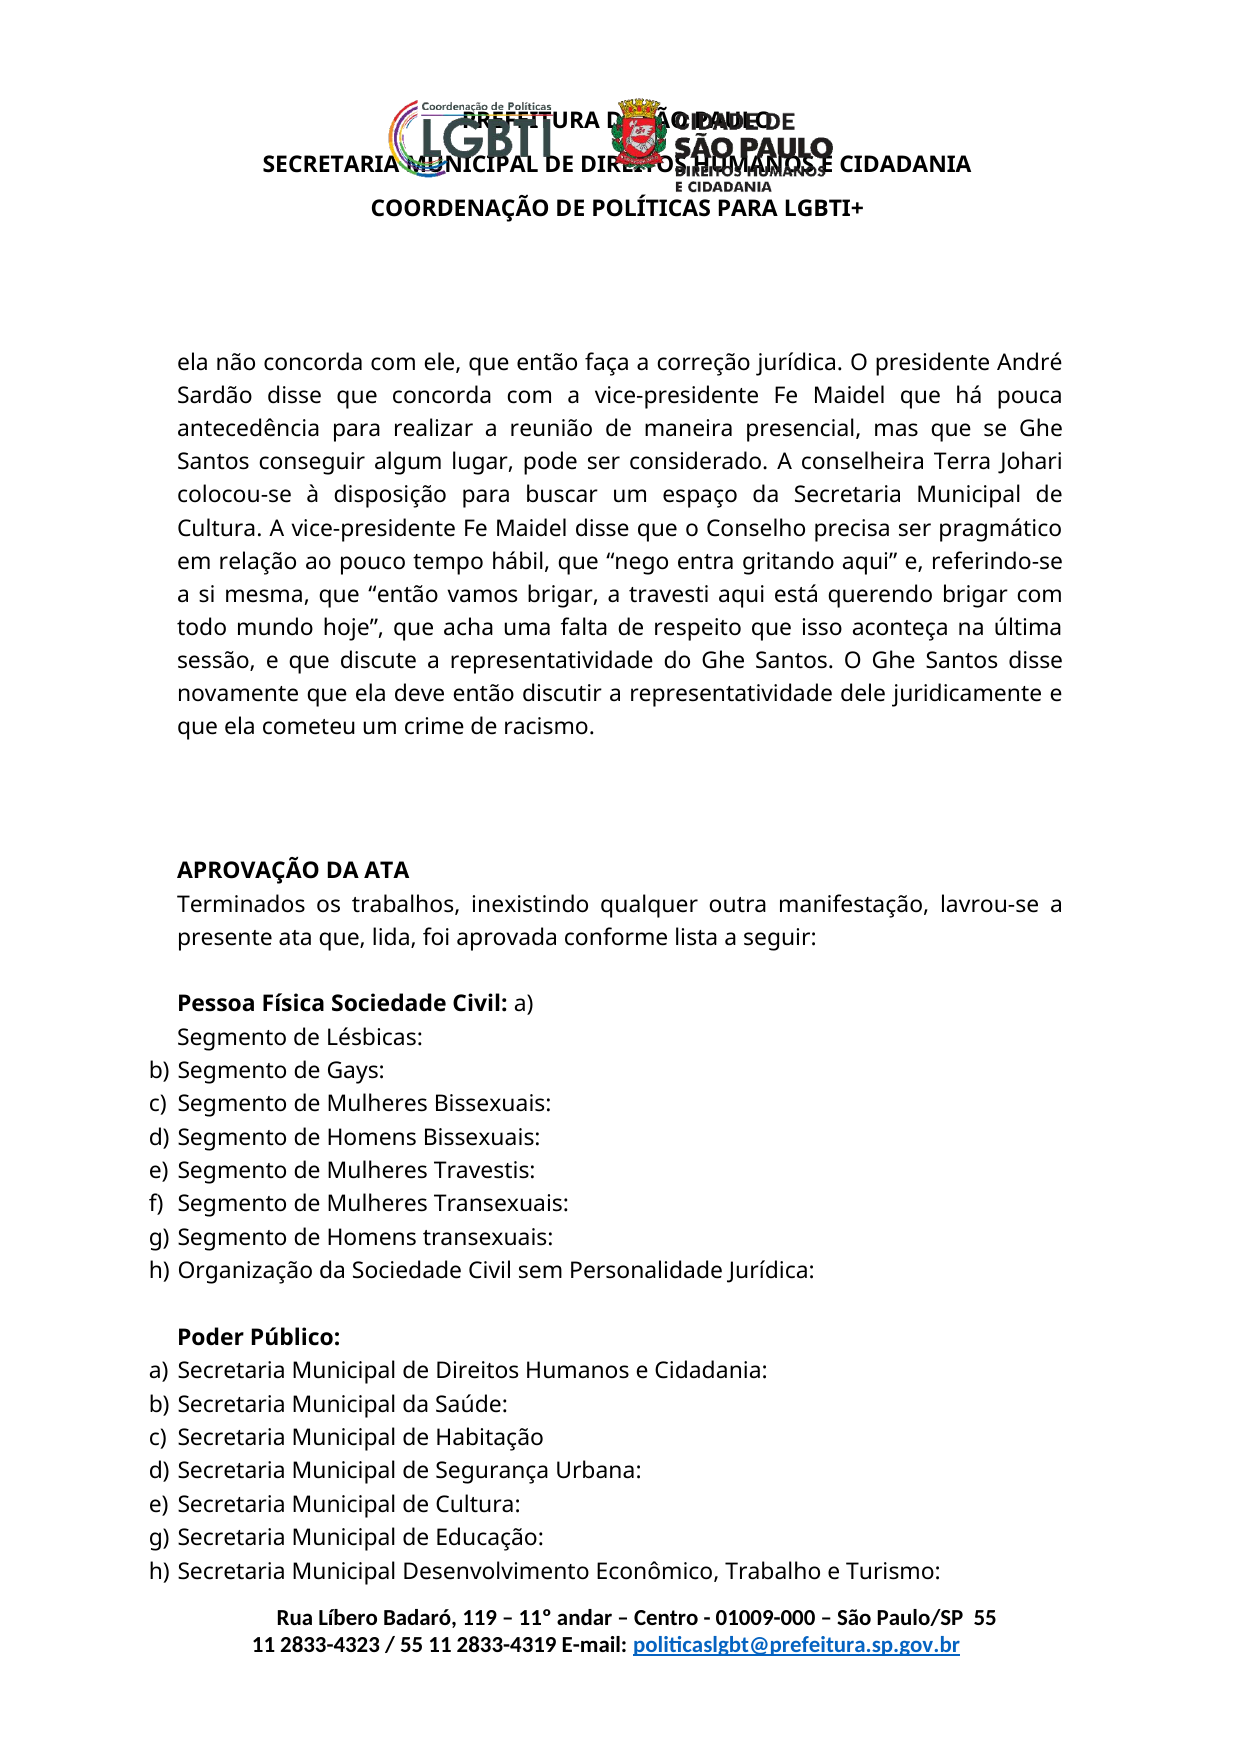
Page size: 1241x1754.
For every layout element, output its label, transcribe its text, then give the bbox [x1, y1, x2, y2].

list Secretaria Municipal da Saúde: [148, 1387, 1064, 1419]
list Segmento de Mulheres Travestis: [148, 1154, 1064, 1185]
list Secretaria Municipal de Educação: [148, 1521, 1064, 1552]
list Organização da Sociedade Civil sem Personalidade Jurídica: [148, 1254, 1064, 1286]
list Segmento de Gays: [148, 1054, 1064, 1085]
text APROVAÇÃO DA ATA [177, 854, 545, 886]
text Terminados os trabalhos, inexistindo qualquer outra manifestação, lavrou-se a presente ata que, lida, foi aprovada conforme lista a seguir: [177, 888, 1064, 952]
text Poder Público: [177, 1321, 545, 1352]
list Segmento de Mulheres Transexuais: [148, 1187, 1064, 1219]
list Secretaria Municipal de Habitação [148, 1421, 1064, 1452]
list Secretaria Municipal Desenvolvimento Econômico, Trabalho e Turismo: [148, 1555, 1064, 1586]
list Secretaria Municipal de Segurança Urbana: [148, 1454, 1064, 1486]
list Segmento de Homens Bissexuais: [148, 1121, 1064, 1152]
text ela não concorda com ele, que então faça a correção jurídica. O presidente André Sardão disse que concorda com a vice-presidente Fe Maidel que há pouca antecedência para realizar a reunião de maneira presencial, mas que se Ghe Santos conseguir algum lugar, pode ser considerado. A conselheira Terra Johari colocou-se à disposição para buscar um espaço da Secretaria Municipal de Cultura. A vice-presidente Fe Maidel disse que o Conselho precisa ser pragmático em relação ao pouco tempo hábil, que “nego entra gritando aqui” e, referindo-se a si mesma, que “então vamos brigar, a travesti aqui está querendo brigar com todo mundo hoje”, que acha uma falta de respeito que isso aconteça na última sessão, e que discute a representatividade do Ghe Santos. O Ghe Santos disse novamente que ela deve então discutir a representatividade dele juridicamente e que ela cometeu um crime de racismo. [177, 346, 1064, 742]
list Segmento de Homens transexuais: [148, 1221, 1064, 1252]
list Secretaria Municipal de Direitos Humanos e Cidadania: [148, 1354, 1064, 1385]
text Pessoa Física Sociedade Civil: a) Segmento de Lésbicas: [177, 987, 545, 1052]
list Segmento de Mulheres Bissexuais: [148, 1087, 1064, 1118]
list Secretaria Municipal de Cultura: [148, 1488, 1064, 1519]
